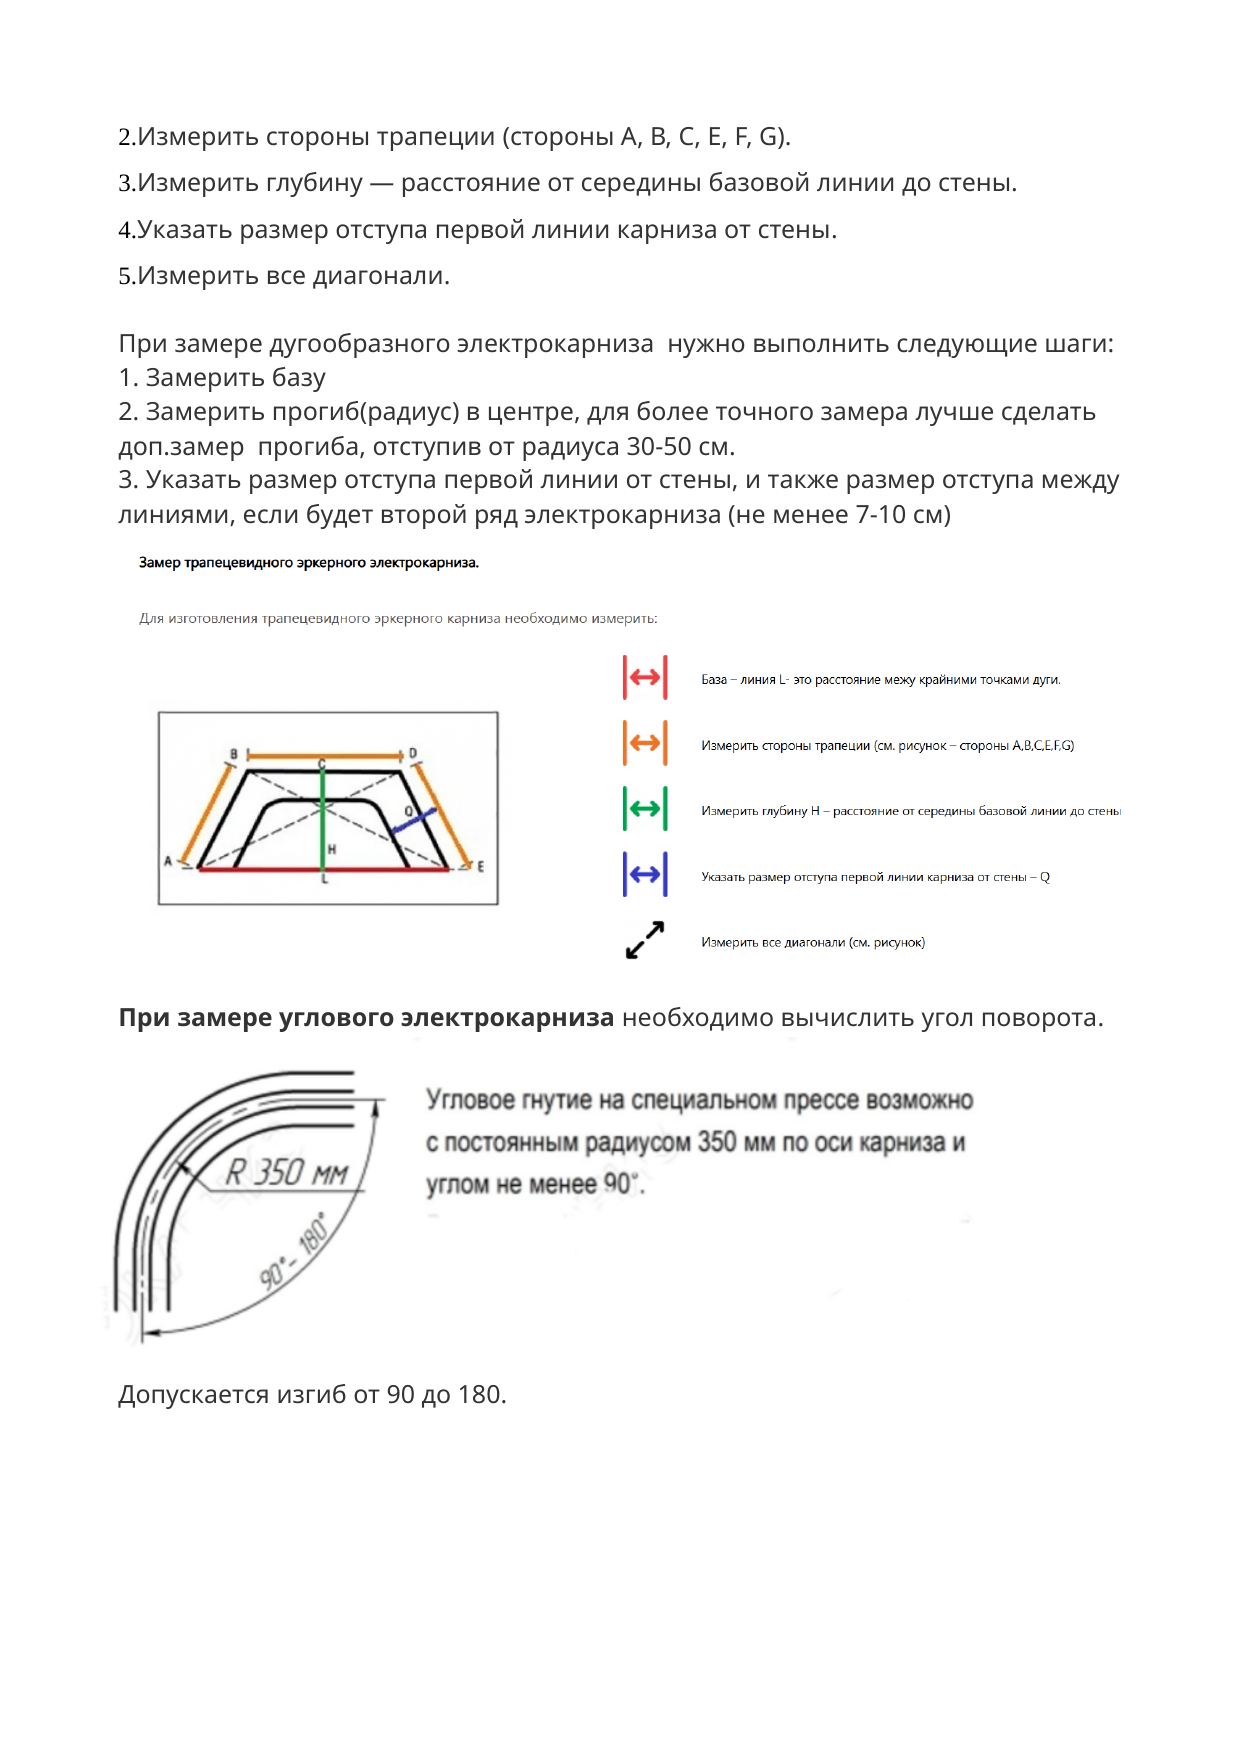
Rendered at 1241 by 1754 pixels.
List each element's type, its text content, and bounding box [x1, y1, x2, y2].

list Измерить стороны трапеции (стороны А, В, С, E, F, G). [118, 118, 1122, 152]
text При замере углового электрокарниза необходимо вычислить угол поворота. Допускается изгиб от 90 до 180. [118, 965, 1122, 1445]
list Измерить все диагонали. При замере дугообразного электрокарниза нужно выполнить следующие шаги: 1. Замерить базу 2. Замерить прогиб(радиус) в центре, для более точного замера лучше сделать доп.замер прогиба, отступив от радиуса 30-50 см. 3. Указать размер отступа первой линии от стены, и также размер отступа между линиями, если будет второй ряд электрокарниза (не менее 7-10 см) [118, 258, 1122, 530]
list Измерить глубину — расстояние от середины базовой линии до стены. [118, 165, 1122, 199]
list Указать размер отступа первой линии карниза от стены. [118, 211, 1122, 245]
